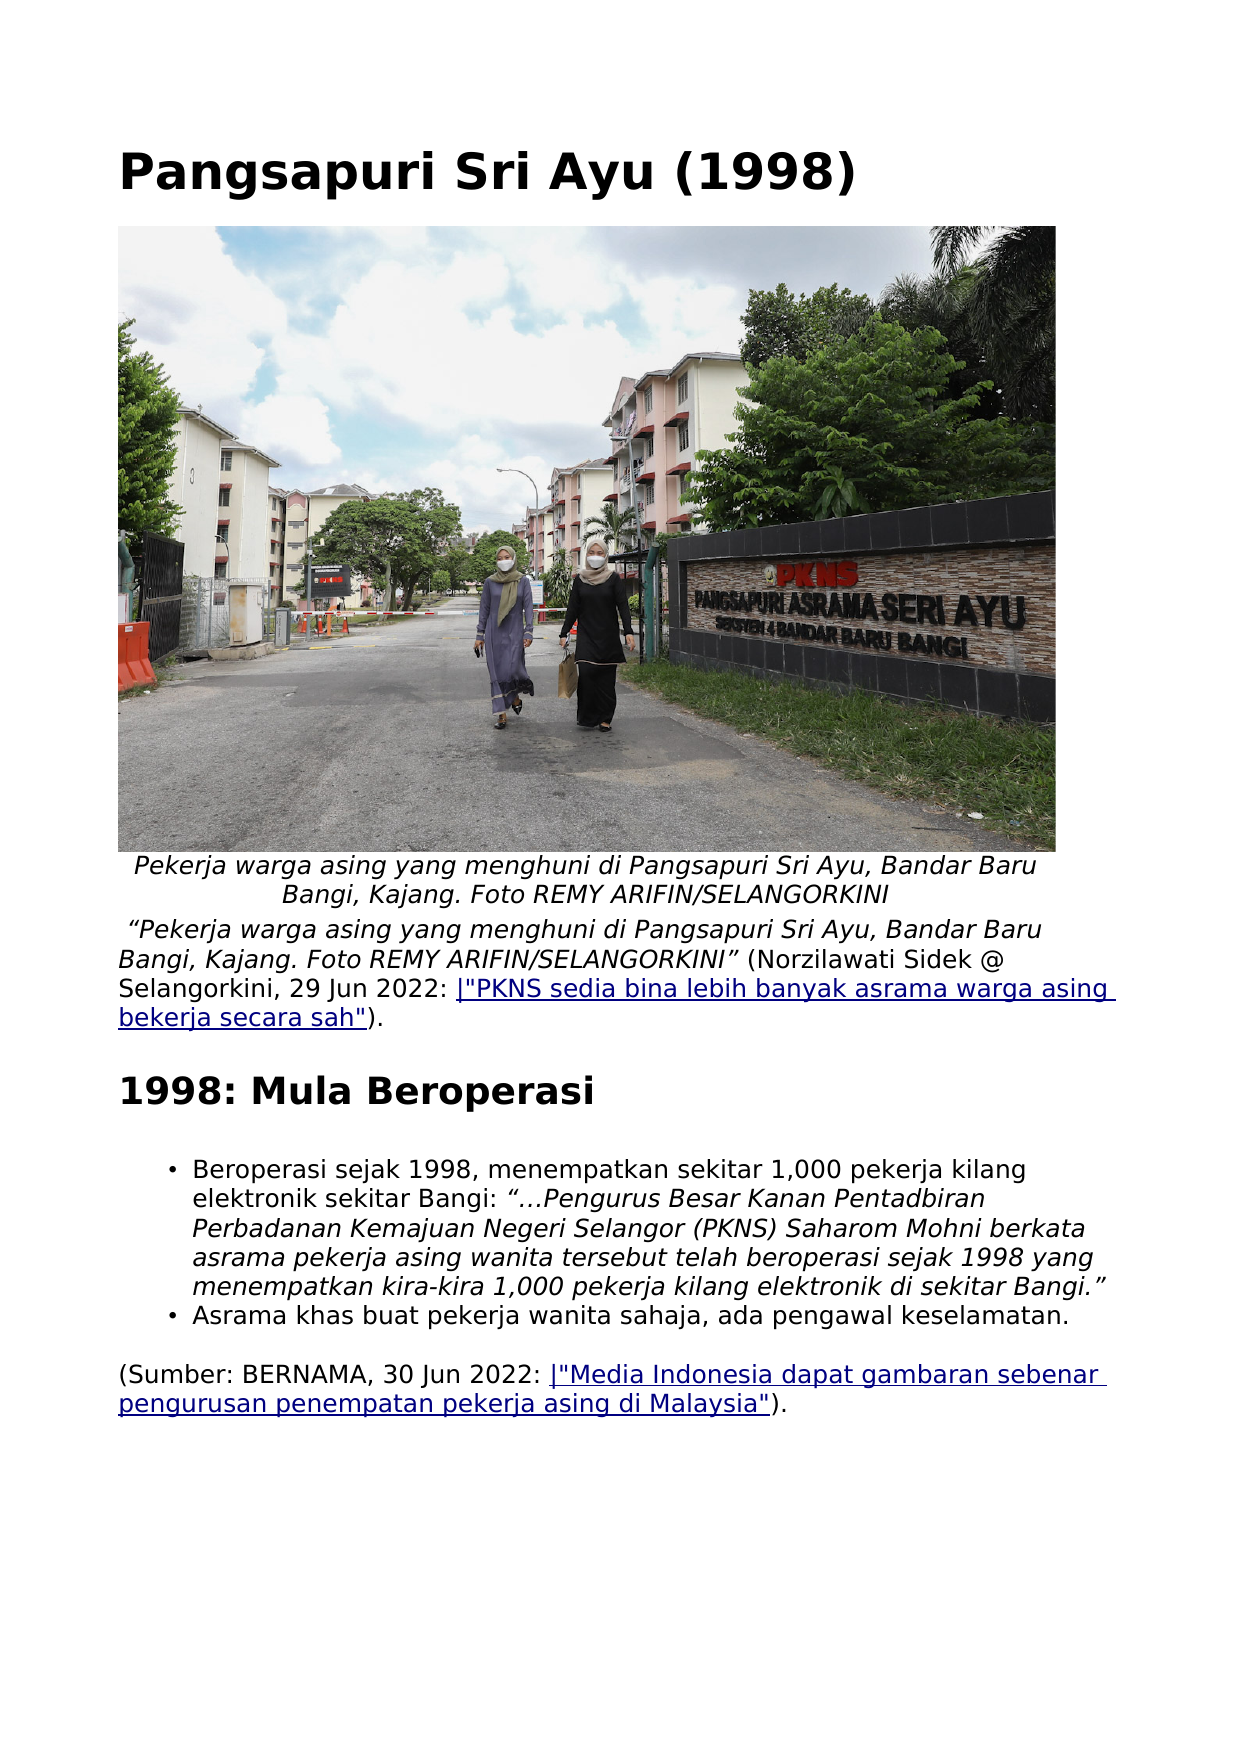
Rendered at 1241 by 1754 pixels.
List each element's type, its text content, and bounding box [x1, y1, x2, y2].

text “Pekerja warga asing yang menghuni di Pangsapuri Sri Ayu, Bandar Baru Bangi, Kajang. Foto REMY ARIFIN/SELANGORKINI” (Norzilawati Sidek @ Selangorkini, 29 Jun 2022: |"PKNS sedia bina lebih banyak asrama warga asing bekerja secara sah"). [118, 214, 1122, 1032]
subtitle Pangsapuri Sri Ayu (1998) [118, 143, 1122, 201]
list Beroperasi sejak 1998, menempatkan sekitar 1,000 pekerja kilang elektronik sekitar Bangi: “…Pengurus Besar Kanan Pentadbiran Perbadanan Kemajuan Negeri Selangor (PKNS) Saharom Mohni berkata asrama pekerja asing wanita tersebut telah beroperasi sejak 1998 yang menempatkan kira-kira 1,000 pekerja kilang elektronik di sekitar Bangi.” [177, 1155, 1122, 1301]
subtitle 1998: Mula Beroperasi [118, 1070, 1122, 1113]
list Asrama khas buat pekerja wanita sahaja, ada pengawal keselamatan. [177, 1301, 1122, 1330]
text Pekerja warga asing yang menghuni di Pangsapuri Sri Ayu, Bandar Baru Bangi, Kajang. Foto REMY ARIFIN/SELANGORKINI [118, 852, 1056, 910]
picture [118, 226, 1056, 852]
text (Sumber: BERNAMA, 30 Jun 2022: |"Media Indonesia dapat gambaran sebenar pengurusan penempatan pekerja asing di Malaysia"). [118, 1360, 1122, 1418]
